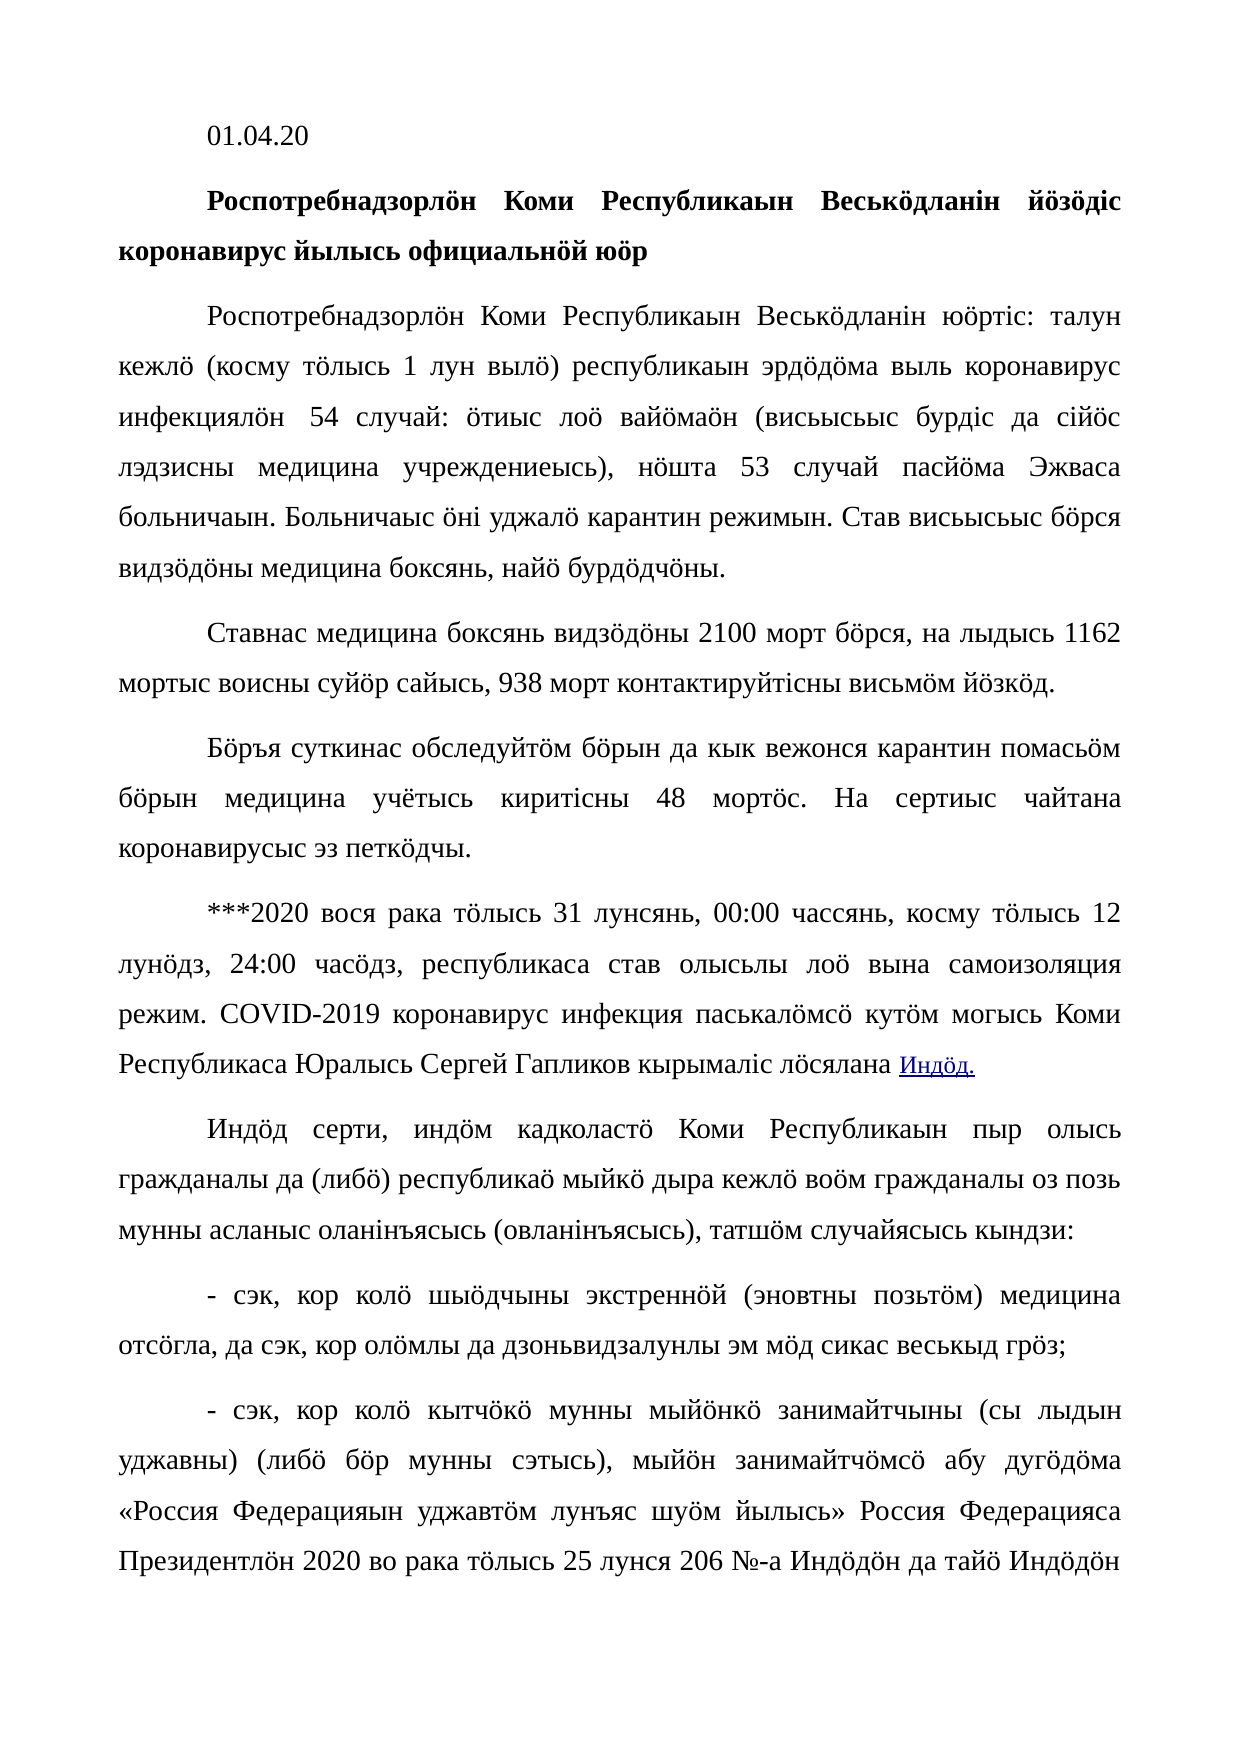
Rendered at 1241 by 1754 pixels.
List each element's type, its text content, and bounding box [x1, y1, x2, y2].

text Ставнас медицина боксянь видзӧдӧны 2100 морт бӧрся, на лыдысь 1162 мортыс воисны суйӧр сайысь, 938 морт контактируйтісны висьмӧм йӧзкӧд. [118, 615, 1122, 698]
text Бӧръя суткинас обследуйтӧм бӧрын да кык вежонся карантин помасьӧм бӧрын медицина учётысь киритісны 48 мортӧс. На сертиыс чайтана коронавирусыс эз петкӧдчы. [118, 730, 1122, 864]
text Роспотребнадзорлӧн Коми Республикаын Веськӧдланін йӧзӧдіс коронавирус йылысь официальнӧй юӧр [118, 183, 1122, 267]
text ***2020 вося рака тӧлысь 31 лунсянь, 00:00 чассянь, косму тӧлысь 12 лунӧдз, 24:00 часӧдз, республикаса став олысьлы лоӧ вына самоизоляция режим. COVID-2019 коронавирус инфекция паськалӧмсӧ кутӧм могысь Коми Республикаса Юралысь Сергей Гапликов кырымаліс лӧсялана Индӧд. [118, 895, 1122, 1080]
text - сэк, кор колӧ кытчӧкӧ мунны мыйӧнкӧ занимайтчыны (сы лыдын уджавны) (либӧ бӧр мунны сэтысь), мыйӧн занимайтчӧмсӧ абу дугӧдӧма «Россия Федерацияын уджавтӧм лунъяс шуӧм йылысь» Россия Федерацияса Президентлӧн 2020 во рака тӧлысь 25 лунся 206 №-а Индӧдӧн да тайӧ Индӧдӧн [118, 1392, 1122, 1576]
text - сэк, кор колӧ шыӧдчыны экстреннӧй (эновтны позьтӧм) медицина отсӧгла, да сэк, кор олӧмлы да дзоньвидзалунлы эм мӧд сикас веськыд грӧз; [118, 1277, 1122, 1361]
text Индӧд серти, индӧм кадколастӧ Коми Республикаын пыр олысь гражданалы да (либӧ) республикаӧ мыйкӧ дыра кежлӧ воӧм гражданалы оз позь мунны асланыс оланінъясысь (овланінъясысь), татшӧм случайясысь кындзи: [118, 1111, 1122, 1245]
text 01.04.20 [118, 118, 1122, 152]
text Роспотребнадзорлӧн Коми Республикаын Веськӧдланін юӧртіс: талун кежлӧ (косму тӧлысь 1 лун вылӧ) республикаын эрдӧдӧма выль коронавирус инфекциялӧн 54 случай: ӧтиыс лоӧ вайӧмаӧн (висьысьыс бурдіс да сійӧс лэдзисны медицина учреждениеысь), нӧшта 53 случай пасйӧма Эжваса больничаын. Больничаыс ӧні уджалӧ карантин режимын. Став висьысьыс бӧрся видзӧдӧны медицина боксянь, найӧ бурдӧдчӧны. [118, 298, 1122, 583]
